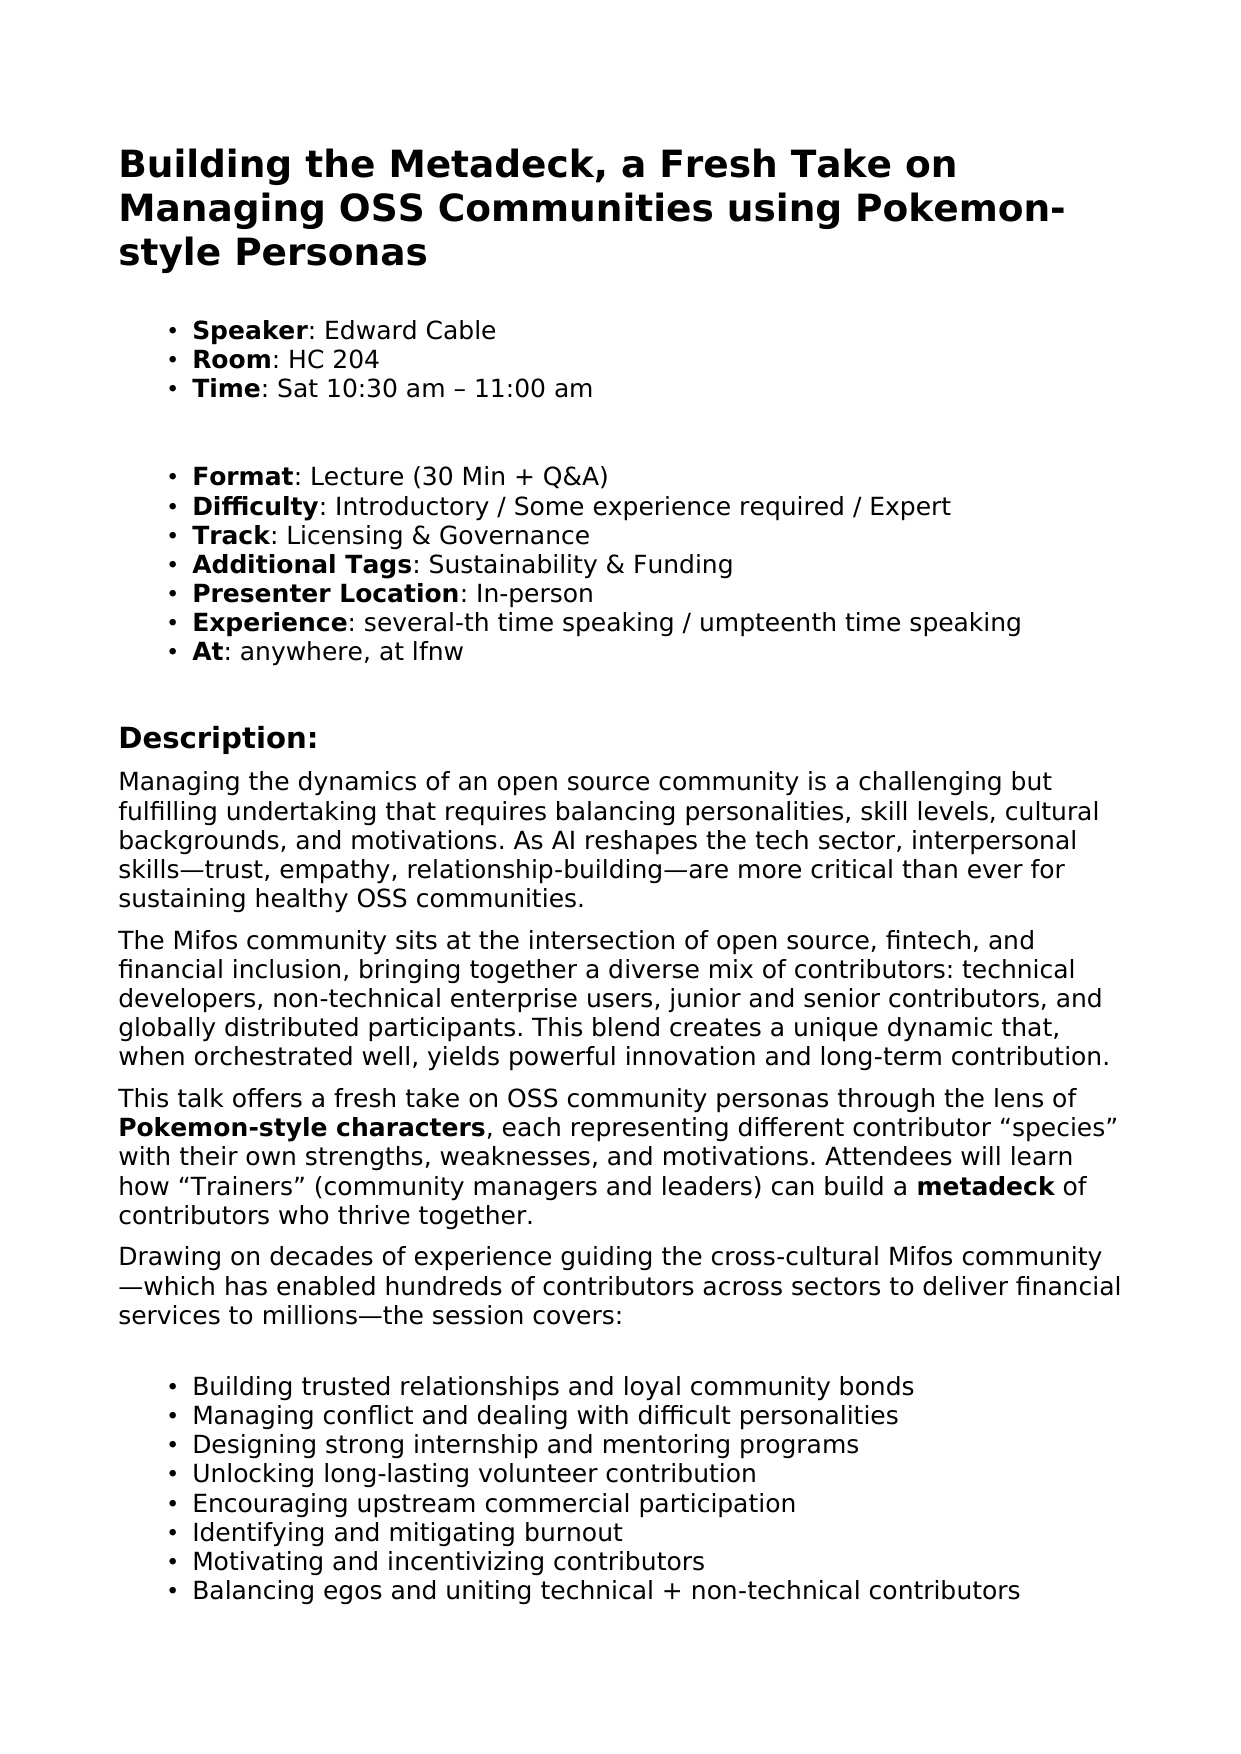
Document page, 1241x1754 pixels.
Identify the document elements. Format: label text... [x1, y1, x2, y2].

subtitle Building the Metadeck, a Fresh Take on Managing OSS Communities using Pokemon-style Personas [118, 143, 1122, 274]
text This talk offers a fresh take on OSS community personas through the lens of Pokemon‑style characters, each representing different contributor “species” with their own strengths, weaknesses, and motivations. Attendees will learn how “Trainers” (community managers and leaders) can build a metadeck of contributors who thrive together. [118, 1084, 1122, 1230]
text Managing the dynamics of an open source community is a challenging but fulfilling undertaking that requires balancing personalities, skill levels, cultural backgrounds, and motivations. As AI reshapes the tech sector, interpersonal skills—trust, empathy, relationship‑building—are more critical than ever for sustaining healthy OSS communities. [118, 768, 1122, 913]
list Track: Licensing & Governance [177, 521, 1122, 550]
text Drawing on decades of experience guiding the cross‑cultural Mifos community—which has enabled hundreds of contributors across sectors to deliver financial services to millions—the session covers: [118, 1243, 1122, 1330]
list Designing strong internship and mentoring programs [177, 1430, 1122, 1459]
list At: anywhere, at lfnw [177, 637, 1122, 667]
list Unlocking long‑lasting volunteer contribution [177, 1459, 1122, 1489]
list Time: Sat 10:30 am – 11:00 am [177, 374, 1122, 403]
list Managing conflict and dealing with difficult personalities [177, 1401, 1122, 1430]
list Balancing egos and uniting technical + non‑technical contributors [177, 1576, 1122, 1605]
list Encouraging upstream commercial participation [177, 1489, 1122, 1518]
list Experience: several-th time speaking / umpteenth time speaking [177, 608, 1122, 637]
list Identifying and mitigating burnout [177, 1518, 1122, 1547]
list Motivating and incentivizing contributors [177, 1547, 1122, 1576]
list Presenter Location: In-person [177, 579, 1122, 608]
list Building trusted relationships and loyal community bonds [177, 1372, 1122, 1401]
list Difficulty: Introductory / Some experience required / Expert [177, 492, 1122, 521]
list Format: Lecture (30 Min + Q&A) [177, 462, 1122, 492]
list Speaker: Edward Cable [177, 316, 1122, 345]
subtitle Description: [118, 721, 1122, 755]
list Additional Tags: Sustainability & Funding [177, 550, 1122, 579]
text The Mifos community sits at the intersection of open source, fintech, and financial inclusion, bringing together a diverse mix of contributors: technical developers, non‑technical enterprise users, junior and senior contributors, and globally distributed participants. This blend creates a unique dynamic that, when orchestrated well, yields powerful innovation and long‑term contribution. [118, 926, 1122, 1072]
list Room: HC 204 [177, 345, 1122, 374]
